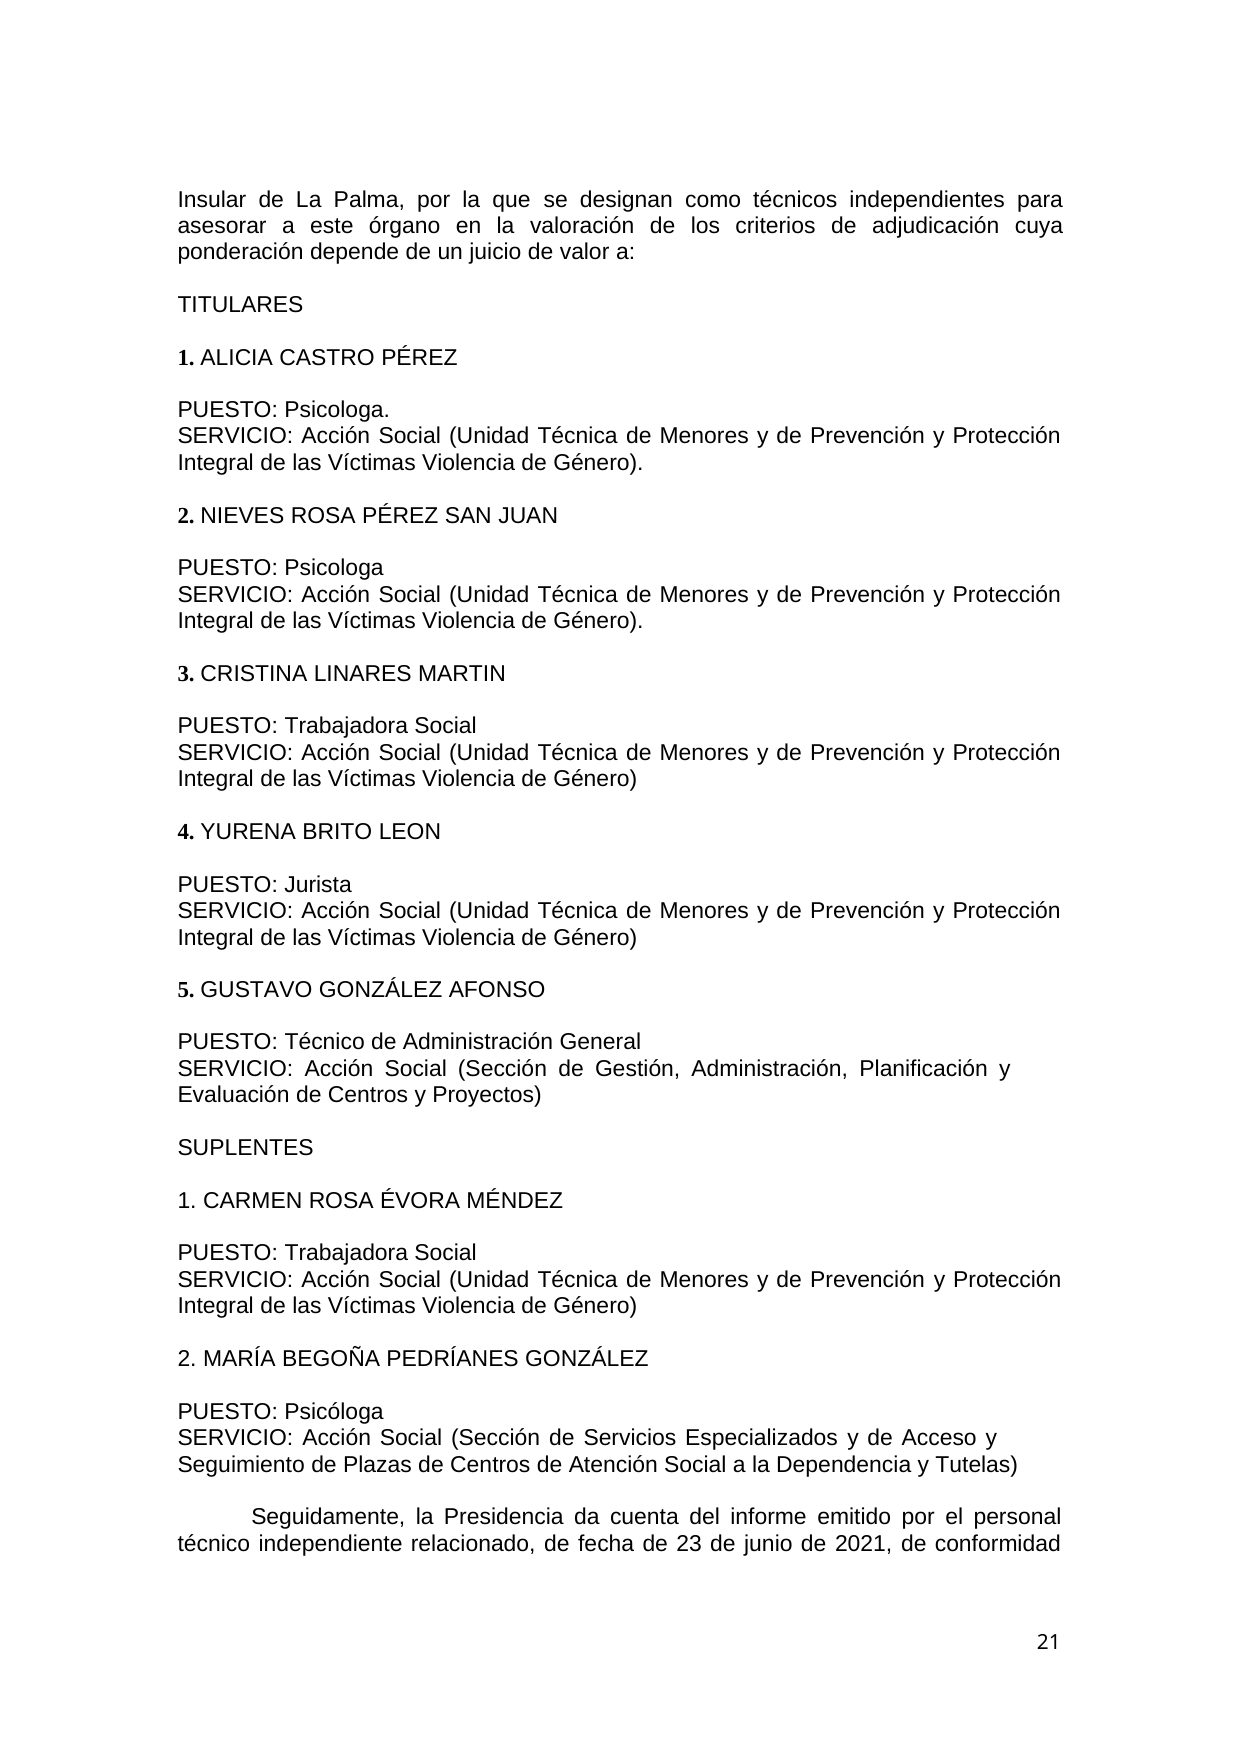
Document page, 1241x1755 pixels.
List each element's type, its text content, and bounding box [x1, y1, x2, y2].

text SERVICIO: Acción Social (Unidad Técnica de Menores y de Prevención y Protección Integral de las Víctimas Violencia de Género) [177, 1266, 1066, 1319]
text 3. CRISTINA LINARES MARTIN [177, 660, 508, 686]
text 2. NIEVES ROSA PÉREZ SAN JUAN [177, 502, 559, 528]
text PUESTO: Psicóloga [177, 1398, 1065, 1424]
text PUESTO: Técnico de Administración General [177, 1029, 1065, 1055]
text TITULARES [177, 291, 305, 317]
text 4. YURENA BRITO LEON [177, 818, 443, 844]
text Seguidamente, la Presidencia da cuenta del informe emitido por el personal técnico independiente relacionado, de fecha de 23 de junio de 2021, de conformidad [177, 1503, 1065, 1556]
text SERVICIO: Acción Social (Unidad Técnica de Menores y de Prevención y Protección Integral de las Víctimas Violencia de Género). [177, 581, 1065, 633]
text 21 [1037, 1627, 1065, 1655]
text SERVICIO: Acción Social (Unidad Técnica de Menores y de Prevención y Protección Integral de las Víctimas Violencia de Género). [177, 422, 1065, 475]
text 1. CARMEN ROSA ÉVORA MÉNDEZ [177, 1187, 565, 1213]
text SERVICIO: Acción Social (Unidad Técnica de Menores y de Prevención y Protección Integral de las Víctimas Violencia de Género) [177, 897, 1065, 950]
text SERVICIO: Acción Social (Sección de Servicios Especializados y de Acceso y Seguimiento de Plazas de Centros de Atención Social a la Dependencia y Tutelas) [177, 1424, 1063, 1477]
text PUESTO: Trabajadora Social [177, 1240, 1066, 1266]
text PUESTO: Jurista [177, 871, 1065, 897]
text SUPLENTES [177, 1134, 316, 1160]
text PUESTO: Psicologa. [177, 396, 1065, 422]
text SERVICIO: Acción Social (Sección de Gestión, Administración, Planificación y Evaluación de Centros y Proyectos) [177, 1055, 1064, 1108]
text 2. MARÍA BEGOÑA PEDRÍANES GONZÁLEZ [177, 1345, 651, 1372]
text Insular de La Palma, por la que se designan como técnicos independientes para asesorar a este órgano en la valoración de los criterios de adjudicación cuya ponderación depende de un juicio de valor a: [177, 186, 1063, 264]
text 5. GUSTAVO GONZÁLEZ AFONSO [177, 976, 547, 1003]
text PUESTO: Psicologa [177, 554, 1065, 581]
text SERVICIO: Acción Social (Unidad Técnica de Menores y de Prevención y Protección Integral de las Víctimas Violencia de Género) [177, 739, 1065, 792]
text 1. ALICIA CASTRO PÉREZ [177, 343, 459, 370]
text PUESTO: Trabajadora Social [177, 713, 1065, 739]
